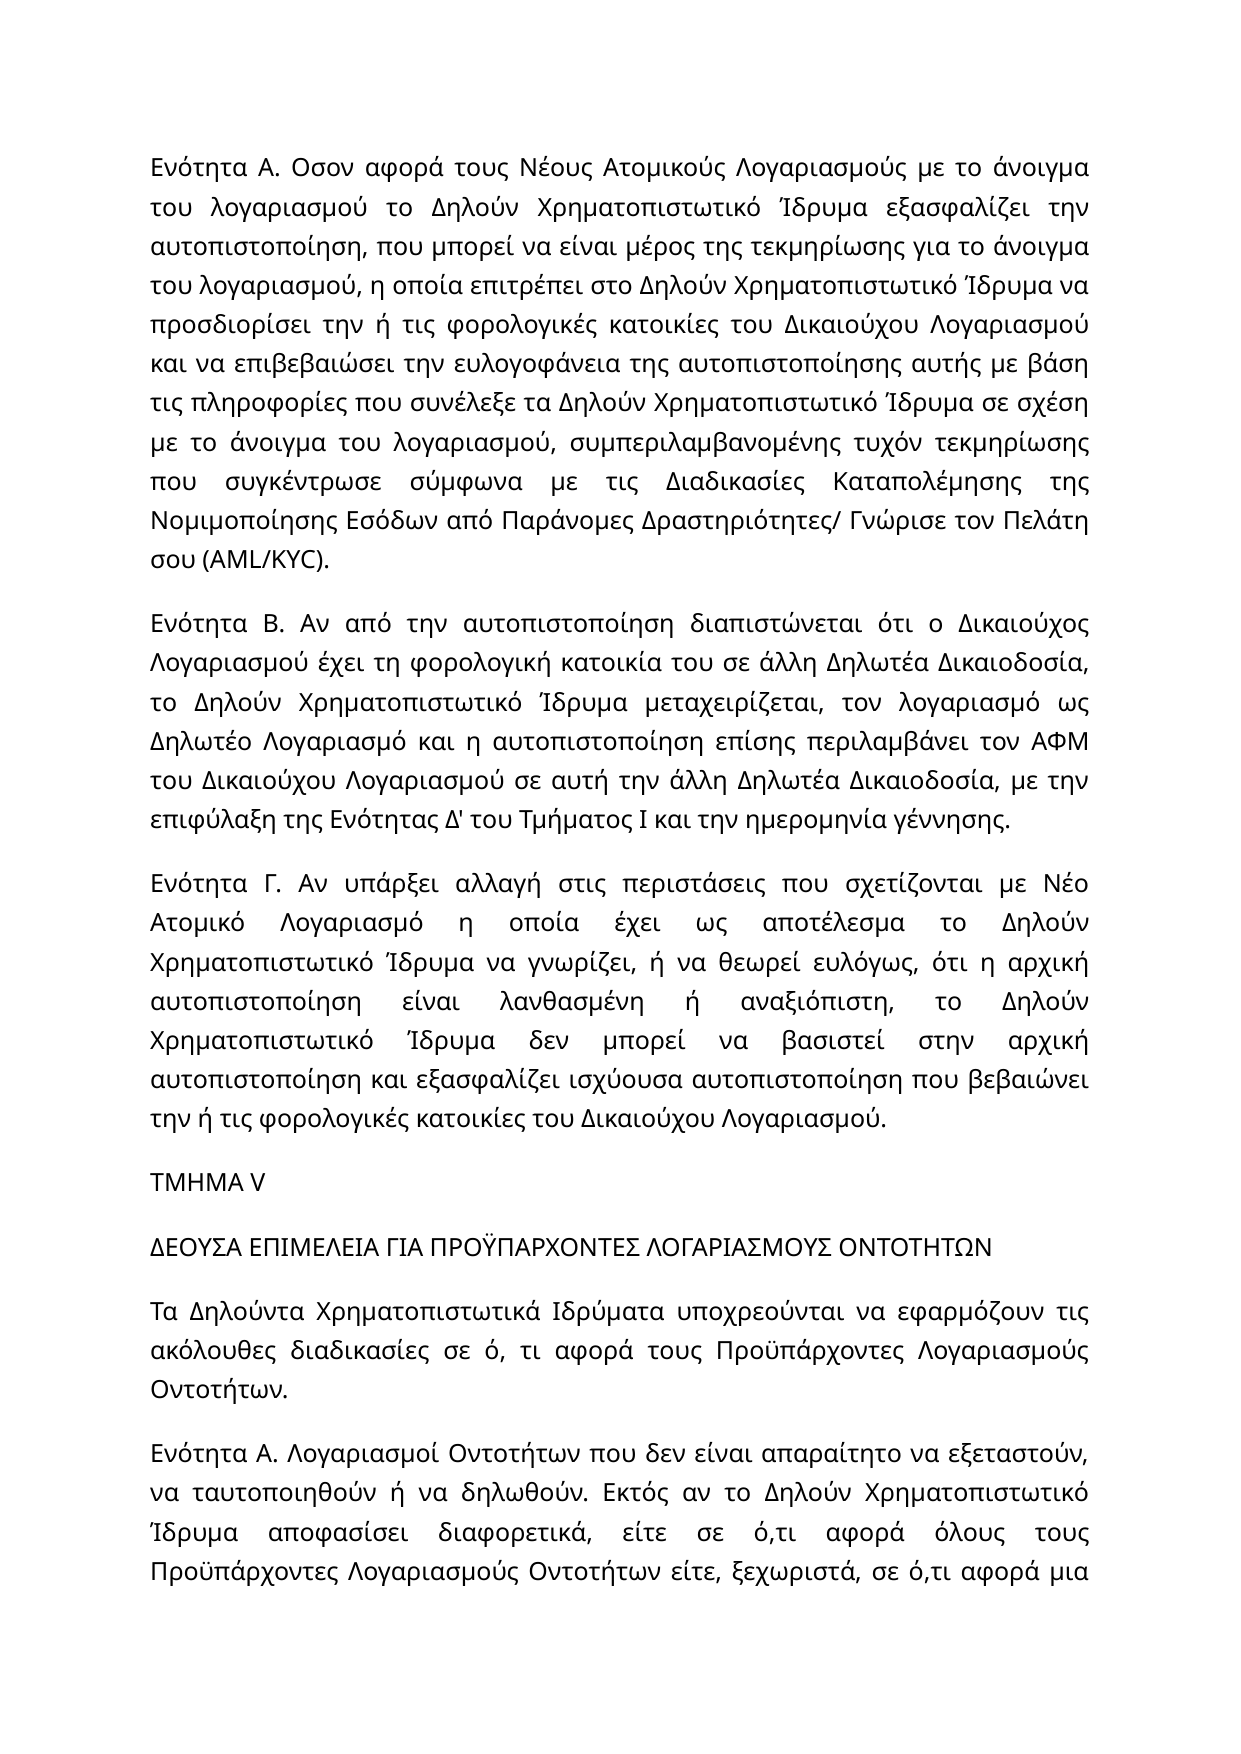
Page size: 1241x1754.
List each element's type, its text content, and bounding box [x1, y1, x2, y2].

text Ενότητα Α. Λογαριασμοί Οντοτήτων που δεν είναι απαραίτητο να εξεταστούν, να ταυτοποιηθούν ή να δηλωθούν. Εκτός αν το Δηλούν Χρηματοπιστωτικό Ίδρυμα αποφασίσει διαφορετικά, είτε σε ό,τι αφορά όλους τους Προϋπάρχοντες Λογαριασμούς Οντοτήτων είτε, ξεχωριστά, σε ό,τι αφορά μια [150, 1436, 1090, 1587]
text Ενότητα Β. Αν από την αυτοπιστοποίηση διαπιστώνεται ότι ο Δικαιούχος Λογαριασμού έχει τη φορολογική κατοικία του σε άλλη Δηλωτέα Δικαιοδοσία, το Δηλούν Χρηματοπιστωτικό Ίδρυμα μεταχειρίζεται, τον λογαριασμό ως Δηλωτέο Λογαριασμό και η αυτοπιστοποίηση επίσης περιλαμβάνει τον ΑΦΜ του Δικαιούχου Λογαριασμού σε αυτή την άλλη Δηλωτέα Δικαιοδοσία, με την επιφύλαξη της Ενότητας Δ' του Τμήματος Ι και την ημερομηνία γέννησης. [150, 606, 1090, 836]
text Ενότητα Γ. Αν υπάρξει αλλαγή στις περιστάσεις που σχετίζονται με Νέο Ατομικό Λογαριασμό η οποία έχει ως αποτέλεσμα το Δηλούν Χρηματοπιστωτικό Ίδρυμα να γνωρίζει, ή να θεωρεί ευλόγως, ότι η αρχική αυτοπιστοποίηση είναι λανθασμένη ή αναξιόπιστη, το Δηλούν Χρηματοπιστωτικό Ίδρυμα δεν μπορεί να βασιστεί στην αρχική αυτοπιστοποίηση και εξασφαλίζει ισχύουσα αυτοπιστοποίηση που βεβαιώνει την ή τις φορολογικές κατοικίες του Δικαιούχου Λογαριασμού. [150, 866, 1090, 1135]
text ΔΕΟΥΣΑ ΕΠΙΜΕΛΕΙΑ ΓΙΑ ΠΡΟΫΠΑΡΧΟΝΤΕΣ ΛΟΓΑΡΙΑΣΜΟΥΣ ΟΝΤΟΤΗΤΩΝ [150, 1229, 1090, 1263]
text ΤΜΗΜΑ V [150, 1165, 1090, 1199]
text Τα Δηλούντα Χρηματοπιστωτικά Ιδρύματα υποχρεούνται να εφαρμόζουν τις ακόλουθες διαδικασίες σε ό, τι αφορά τους Προϋπάρχοντες Λογαριασμούς Οντοτήτων. [150, 1293, 1090, 1406]
text Ενότητα Α. Οσον αφορά τους Νέους Ατομικούς Λογαριασμούς με το άνοιγμα του λογαριασμού το Δηλούν Χρηματοπιστωτικό Ίδρυμα εξασφαλίζει την αυτοπιστοποίηση, που μπορεί να είναι μέρος της τεκμηρίωσης για το άνοιγμα του λογαριασμού, η οποία επιτρέπει στο Δηλούν Χρηματοπιστωτικό Ίδρυμα να προσδιορίσει την ή τις φορολογικές κατοικίες του Δικαιούχου Λογαριασμού και να επιβεβαιώσει την ευλογοφάνεια της αυτοπιστοποίησης αυτής με βάση τις πληροφορίες που συνέλεξε τα Δηλούν Χρηματοπιστωτικό Ίδρυμα σε σχέση με το άνοιγμα του λογαριασμού, συμπεριλαμβανομένης τυχόν τεκμηρίωσης που συγκέντρωσε σύμφωνα με τις Διαδικασίες Καταπολέμησης της Νομιμοποίησης Εσόδων από Παράνομες Δραστηριότητες/ Γνώρισε τον Πελάτη σου (AML/KYC). [150, 150, 1090, 576]
